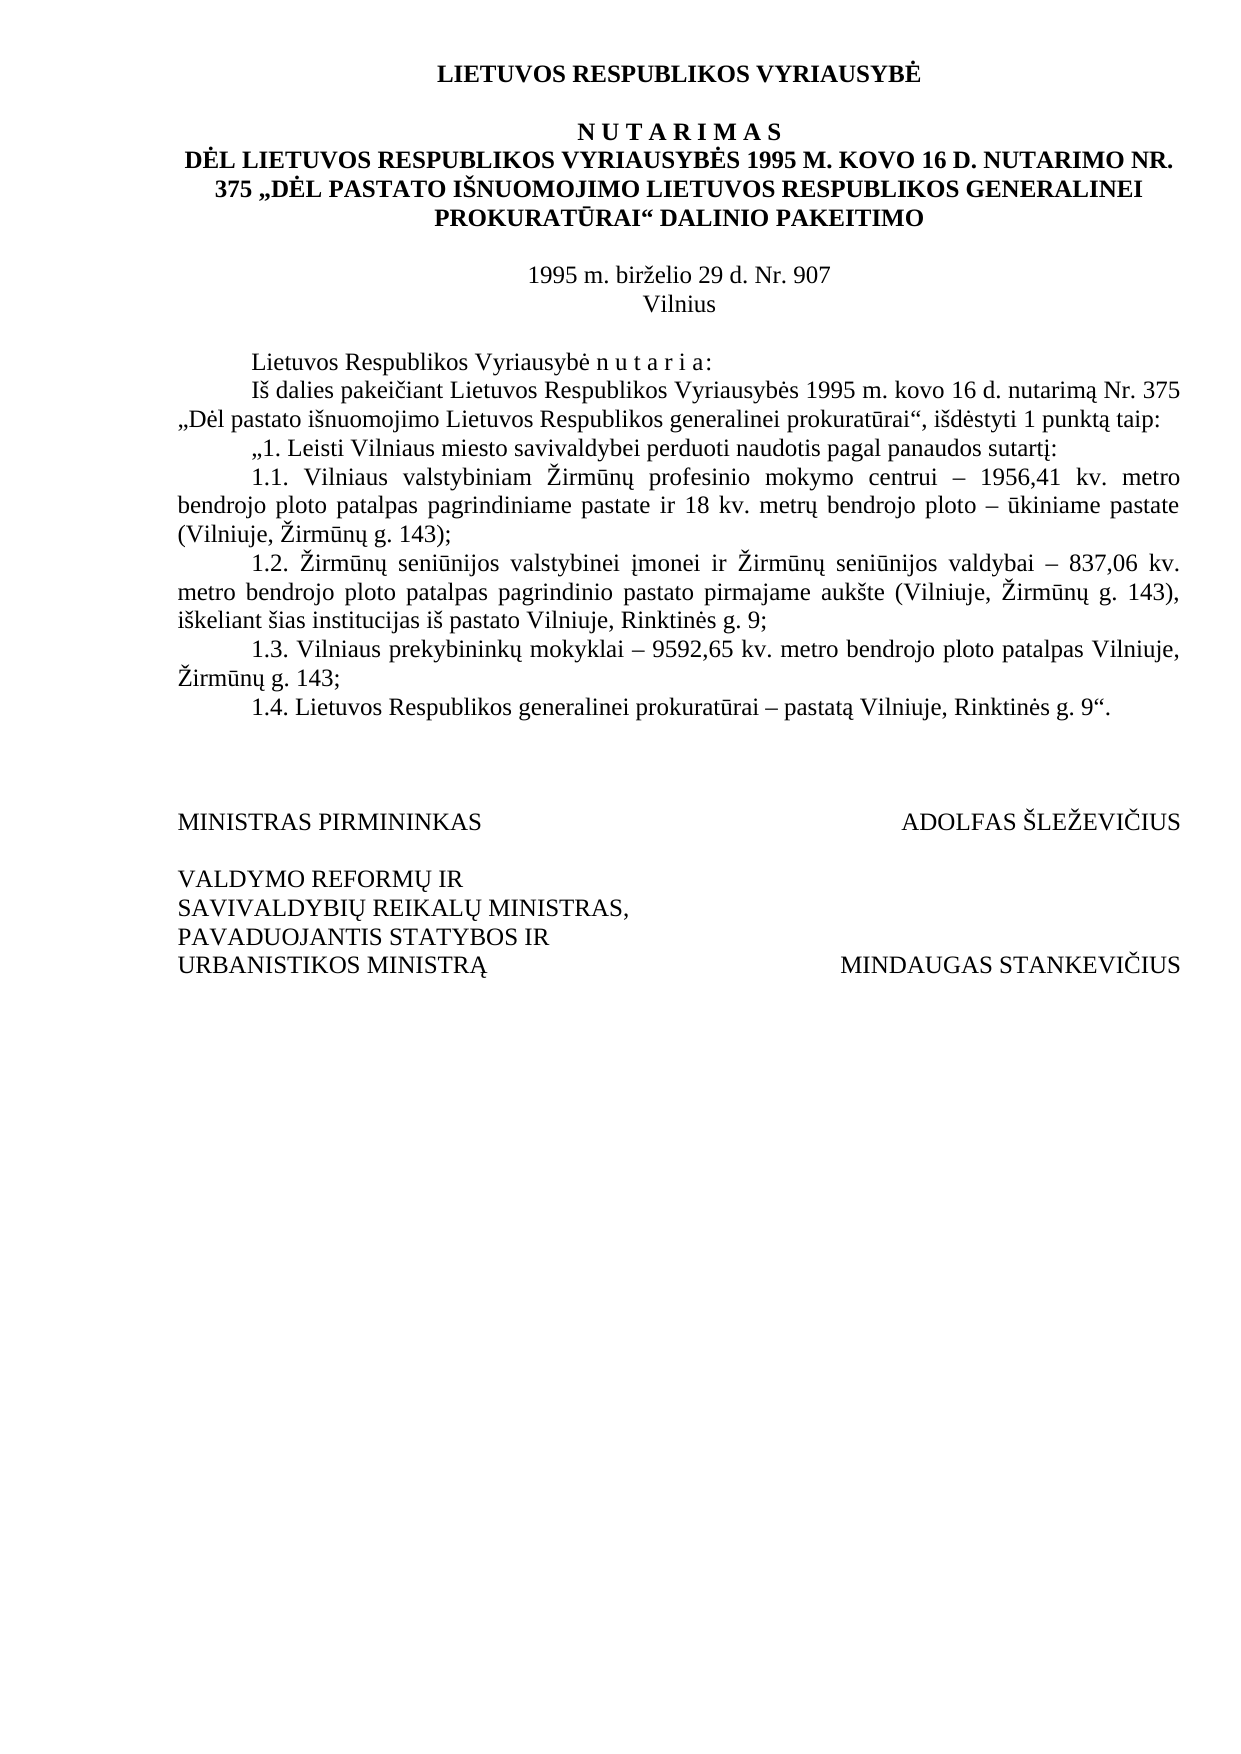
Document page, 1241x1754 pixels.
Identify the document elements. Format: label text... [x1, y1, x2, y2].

text 1.4. Lietuvos Respublikos generalinei prokuratūrai – pastatą Vilniuje, Rinktinės g. 9“. [177, 692, 1181, 720]
text Lietuvos Respublikos Vyriausybė nutaria: [177, 347, 1181, 375]
text N U T A R I M A S [177, 117, 1181, 145]
text LIETUVOS RESPUBLIKOS VYRIAUSYBĖ [177, 59, 1181, 88]
text PAVADUOJANTIS STATYBOS IR [177, 922, 1181, 950]
text URBANISTIKOS MINISTRĄ MINDAUGAS STANKEVIČIUS [177, 950, 1181, 979]
text VALDYMO REFORMŲ IR [177, 864, 1181, 893]
text 1.1. Vilniaus valstybiniam Žirmūnų profesinio mokymo centrui – 1956,41 kv. metro bendrojo ploto patalpas pagrindiniame pastate ir 18 kv. metrų bendrojo ploto – ūkiniame pastate (Vilniuje, Žirmūnų g. 143); [177, 462, 1181, 548]
text DĖL LIETUVOS RESPUBLIKOS VYRIAUSYBĖS 1995 M. KOVO 16 D. NUTARIMO NR. 375 „DĖL PASTATO IŠNUOMOJIMO LIETUVOS RESPUBLIKOS GENERALINEI PROKURATŪRAI“ DALINIO PAKEITIMO [177, 145, 1181, 232]
text „1. Leisti Vilniaus miesto savivaldybei perduoti naudotis pagal panaudos sutartį: [177, 433, 1181, 462]
text 1.3. Vilniaus prekybininkų mokyklai – 9592,65 kv. metro bendrojo ploto patalpas Vilniuje, Žirmūnų g. 143; [177, 634, 1181, 692]
text Iš dalies pakeičiant Lietuvos Respublikos Vyriausybės 1995 m. kovo 16 d. nutarimą Nr. 375 „Dėl pastato išnuomojimo Lietuvos Respublikos generalinei prokuratūrai“, išdėstyti 1 punktą taip: [177, 375, 1181, 433]
text 1995 m. birželio 29 d. Nr. 907 [177, 260, 1181, 289]
text MINISTRAS PIRMININKAS ADOLFAS ŠLEŽEVIČIUS [177, 807, 1181, 835]
text SAVIVALDYBIŲ REIKALŲ MINISTRAS, [177, 893, 1181, 922]
text Vilnius [177, 289, 1181, 318]
text 1.2. Žirmūnų seniūnijos valstybinei įmonei ir Žirmūnų seniūnijos valdybai – 837,06 kv. metro bendrojo ploto patalpas pagrindinio pastato pirmajame aukšte (Vilniuje, Žirmūnų g. 143), iškeliant šias institucijas iš pastato Vilniuje, Rinktinės g. 9; [177, 548, 1181, 634]
